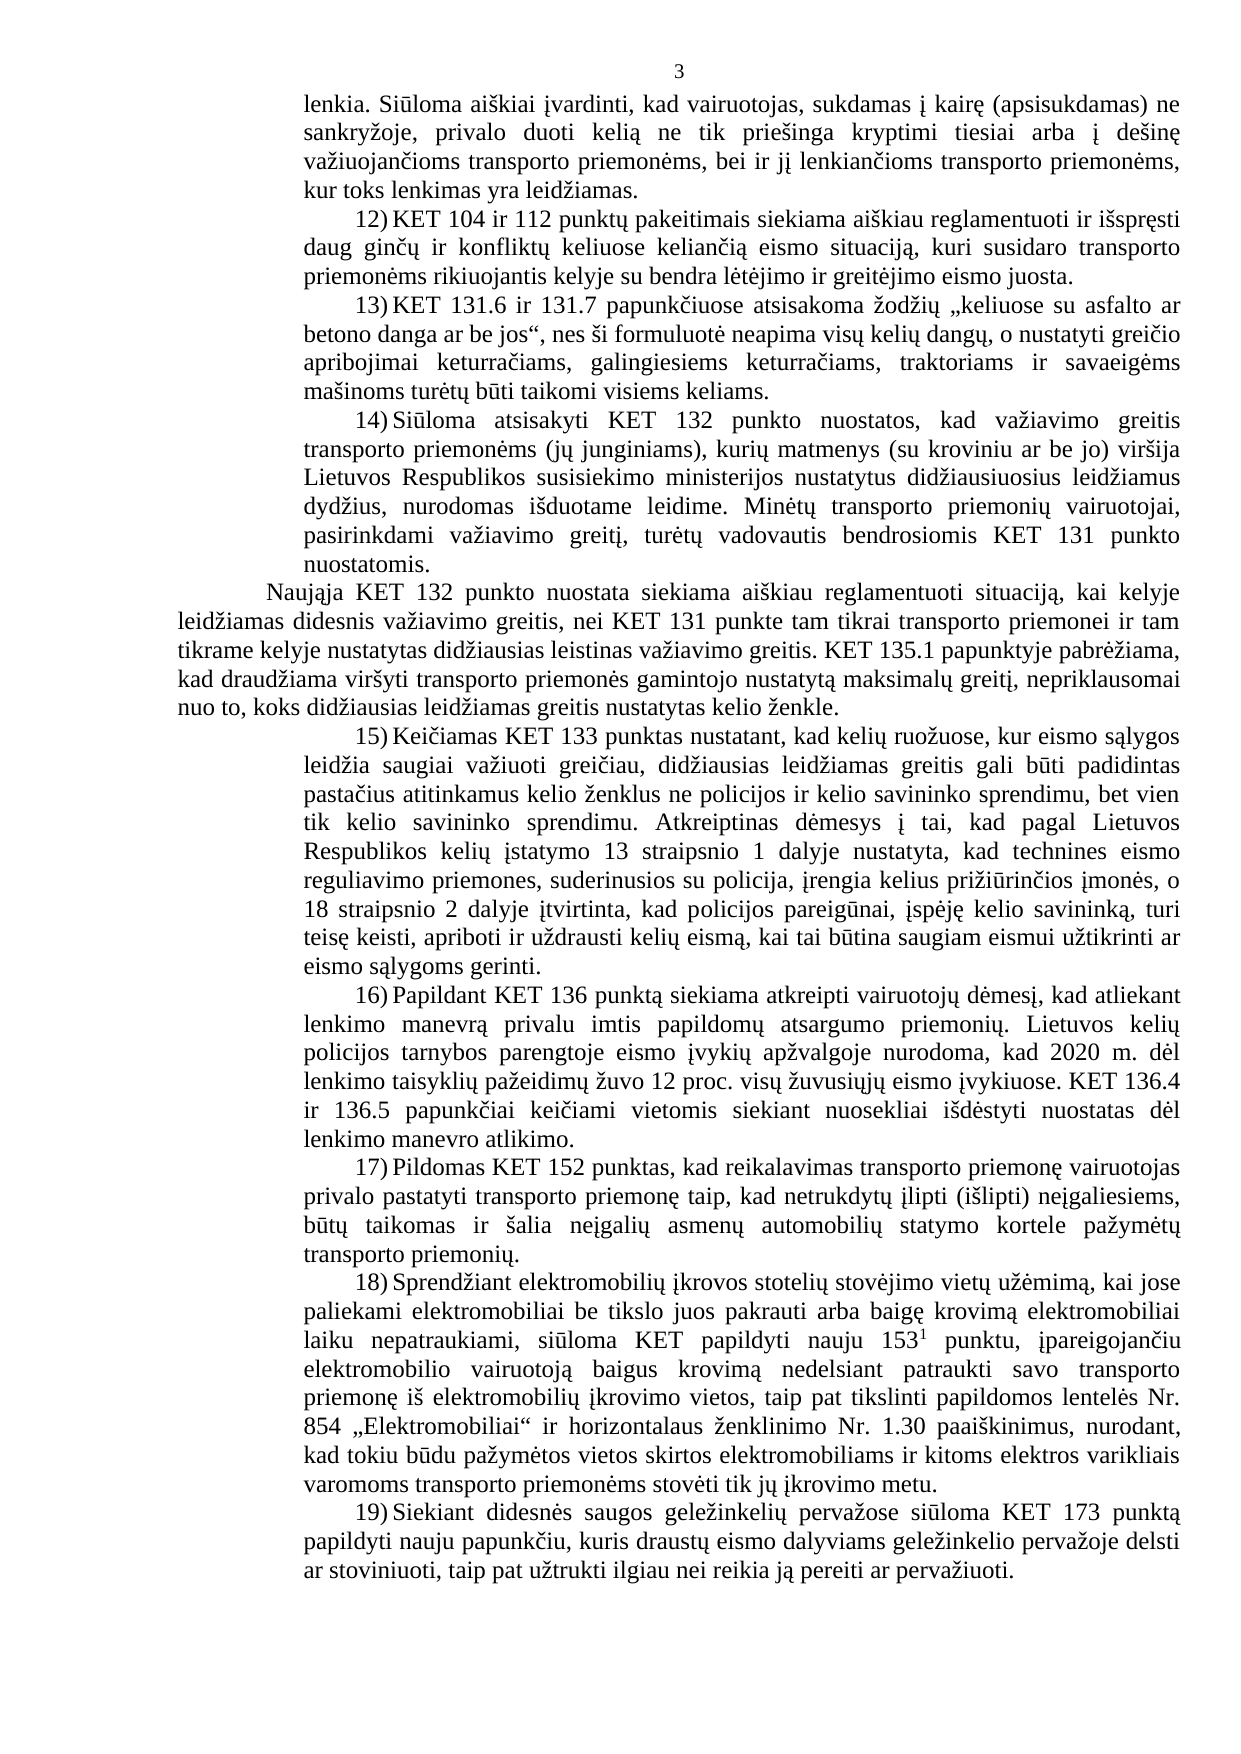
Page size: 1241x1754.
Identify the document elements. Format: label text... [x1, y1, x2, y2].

list Siekiant didesnės saugos geležinkelių pervažose siūloma KET 173 punktą papildyti nauju papunkčiu, kuris draustų eismo dalyviams geležinkelio pervažoje delsti ar stoviniuoti, taip pat užtrukti ilgiau nei reikia ją pereiti ar pervažiuoti. [266, 1497, 1181, 1584]
list Siūloma atsisakyti KET 132 punkto nuostatos, kad važiavimo greitis transporto priemonėms (jų junginiams), kurių matmenys (su kroviniu ar be jo) viršija Lietuvos Respublikos susisiekimo ministerijos nustatytus didžiausiuosius leidžiamus dydžius, nurodomas išduotame leidime. Minėtų transporto priemonių vairuotojai, pasirinkdami važiavimo greitį, turėtų vadovautis bendrosiomis KET 131 punkto nuostatomis. [266, 405, 1181, 577]
list Sprendžiant elektromobilių įkrovos stotelių stovėjimo vietų užėmimą, kai jose paliekami elektromobiliai be tikslo juos pakrauti arba baigę krovimą elektromobiliai laiku nepatraukiami, siūloma KET papildyti nauju 1531 punktu, įpareigojančiu elektromobilio vairuotoją baigus krovimą nedelsiant patraukti savo transporto priemonę iš elektromobilių įkrovimo vietos, taip pat tikslinti papildomos lentelės Nr. 854 „Elektromobiliai“ ir horizontalaus ženklinimo Nr. 1.30 paaiškinimus, nurodant, kad tokiu būdu pažymėtos vietos skirtos elektromobiliams ir kitoms elektros varikliais varomoms transporto priemonėms stovėti tik jų įkrovimo metu. [266, 1267, 1181, 1497]
list KET 104 ir 112 punktų pakeitimais siekiama aiškiau reglamentuoti ir išspręsti daug ginčų ir konfliktų keliuose keliančią eismo situaciją, kuri susidaro transporto priemonėms rikiuojantis kelyje su bendra lėtėjimo ir greitėjimo eismo juosta. [266, 204, 1181, 290]
list lenkia. Siūloma aiškiai įvardinti, kad vairuotojas, sukdamas į kairę (apsisukdamas) ne sankryžoje, privalo duoti kelią ne tik priešinga kryptimi tiesiai arba į dešinę važiuojančioms transporto priemonėms, bei ir jį lenkiančioms transporto priemonėms, kur toks lenkimas yra leidžiamas. [266, 89, 1181, 204]
text Naująja KET 132 punkto nuostata siekiama aiškiau reglamentuoti situaciją, kai kelyje leidžiamas didesnis važiavimo greitis, nei KET 131 punkte tam tikrai transporto priemonei ir tam tikrame kelyje nustatytas didžiausias leistinas važiavimo greitis. KET 135.1 papunktyje pabrėžiama, kad draudžiama viršyti transporto priemonės gamintojo nustatytą maksimalų greitį, nepriklausomai nuo to, koks didžiausias leidžiamas greitis nustatytas kelio ženkle. [177, 577, 1181, 721]
list Pildomas KET 152 punktas, kad reikalavimas transporto priemonę vairuotojas privalo pastatyti transporto priemonę taip, kad netrukdytų įlipti (išlipti) neįgaliesiems, būtų taikomas ir šalia neįgalių asmenų automobilių statymo kortele pažymėtų transporto priemonių. [266, 1152, 1181, 1267]
list Keičiamas KET 133 punktas nustatant, kad kelių ruožuose, kur eismo sąlygos leidžia saugiai važiuoti greičiau, didžiausias leidžiamas greitis gali būti padidintas pastačius atitinkamus kelio ženklus ne policijos ir kelio savininko sprendimu, bet vien tik kelio savininko sprendimu. Atkreiptinas dėmesys į tai, kad pagal Lietuvos Respublikos kelių įstatymo 13 straipsnio 1 dalyje nustatyta, kad technines eismo reguliavimo priemones, suderinusios su policija, įrengia kelius prižiūrinčios įmonės, o 18 straipsnio 2 dalyje įtvirtinta, kad policijos pareigūnai, įspėję kelio savininką, turi teisę keisti, apriboti ir uždrausti kelių eismą, kai tai būtina saugiam eismui užtikrinti ar eismo sąlygoms gerinti. [266, 721, 1181, 980]
list KET 131.6 ir 131.7 papunkčiuose atsisakoma žodžių „keliuose su asfalto ar betono danga ar be jos“, nes ši formuluotė neapima visų kelių dangų, o nustatyti greičio apribojimai keturračiams, galingiesiems keturračiams, traktoriams ir savaeigėms mašinoms turėtų būti taikomi visiems keliams. [266, 290, 1181, 405]
list Papildant KET 136 punktą siekiama atkreipti vairuotojų dėmesį, kad atliekant lenkimo manevrą privalu imtis papildomų atsargumo priemonių. Lietuvos kelių policijos tarnybos parengtoje eismo įvykių apžvalgoje nurodoma, kad 2020 m. dėl lenkimo taisyklių pažeidimų žuvo 12 proc. visų žuvusiųjų eismo įvykiuose. KET 136.4 ir 136.5 papunkčiai keičiami vietomis siekiant nuosekliai išdėstyti nuostatas dėl lenkimo manevro atlikimo. [266, 980, 1181, 1152]
